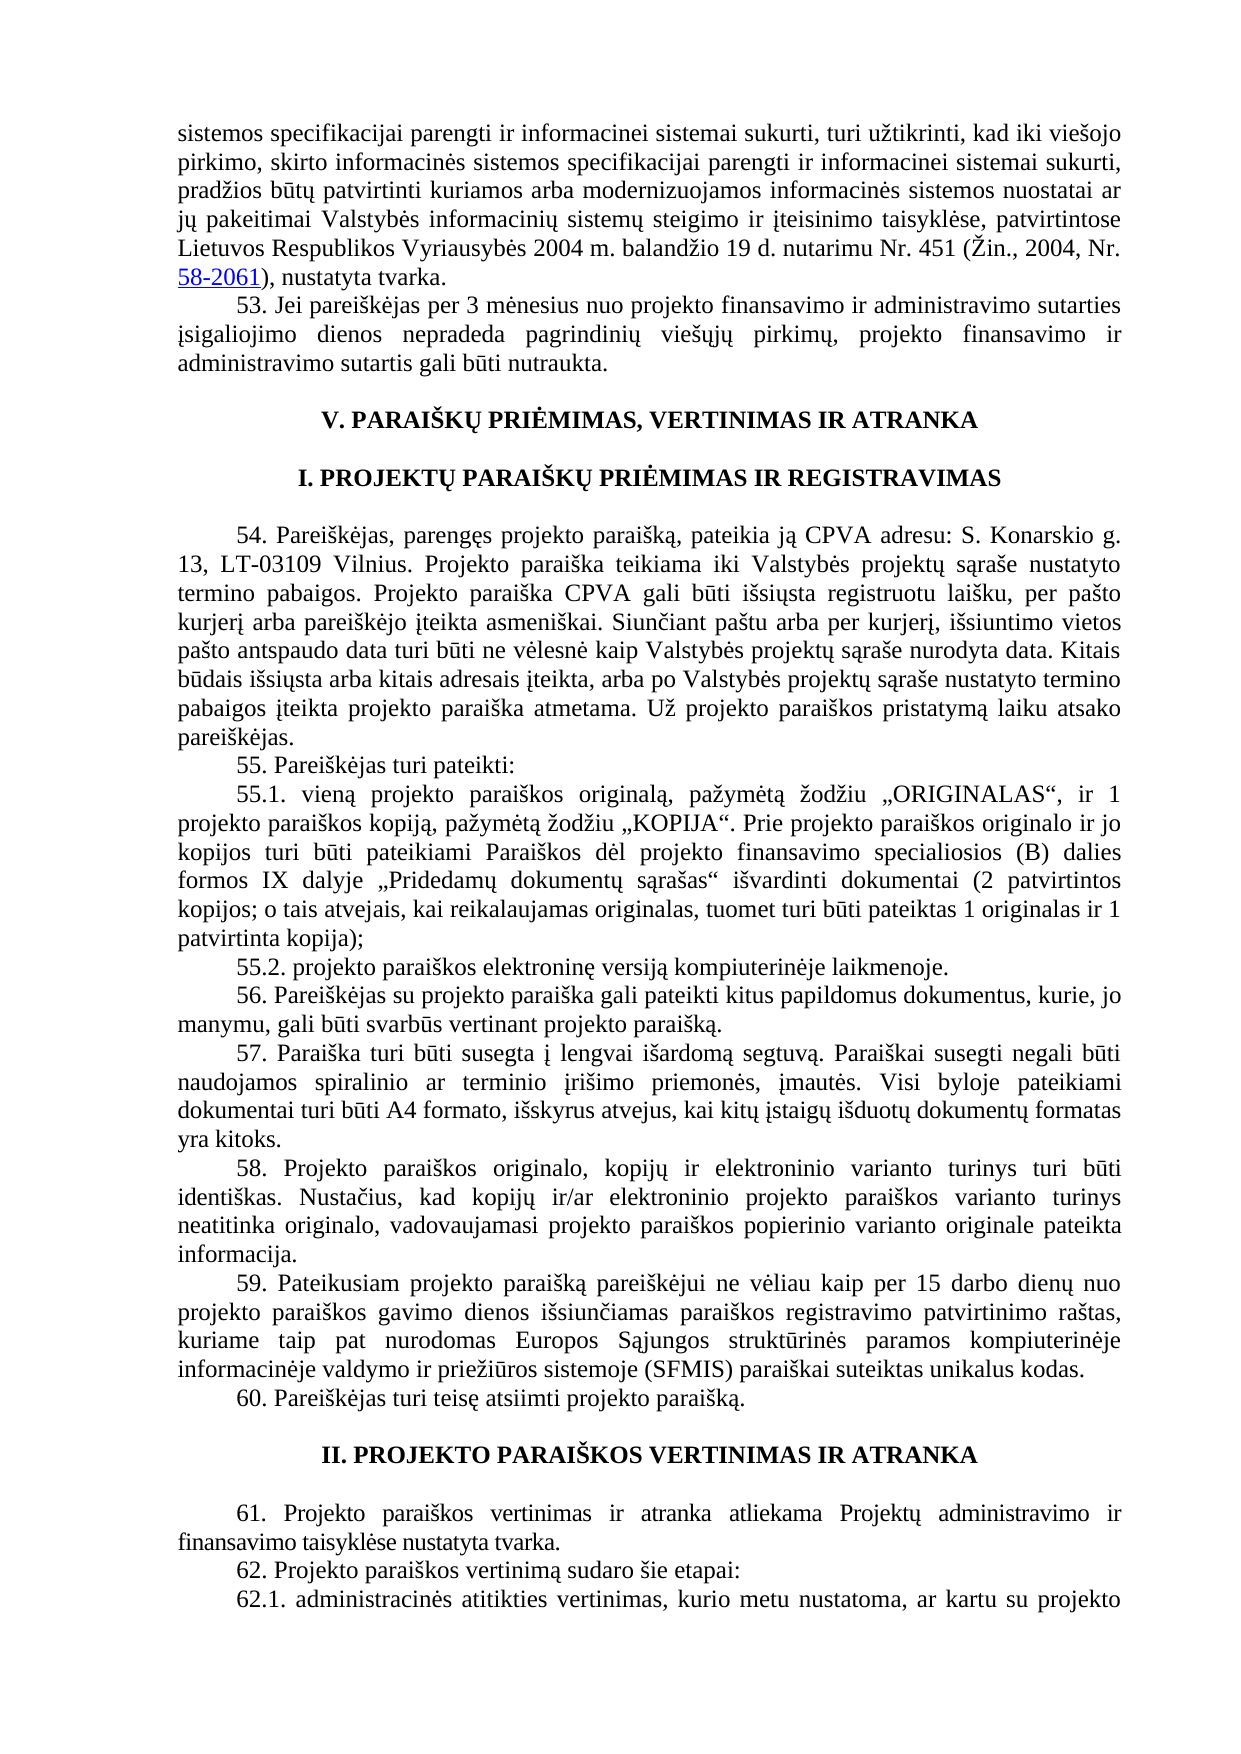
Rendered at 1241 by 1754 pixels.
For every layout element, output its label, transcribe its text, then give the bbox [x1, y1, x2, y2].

text 60. Pareiškėjas turi teisę atsiimti projekto paraišką. [177, 1383, 1122, 1412]
text 54. Pareiškėjas, parengęs projekto paraišką, pateikia ją CPVA adresu: S. Konarskio g. 13, LT-03109 Vilnius. Projekto paraiška teikiama iki Valstybės projektų sąraše nustatyto termino pabaigos. Projekto paraiška CPVA gali būti išsiųsta registruotu laišku, per pašto kurjerį arba pareiškėjo įteikta asmeniškai. Siunčiant paštu arba per kurjerį, išsiuntimo vietos pašto antspaudo data turi būti ne vėlesnė kaip Valstybės projektų sąraše nurodyta data. Kitais būdais išsiųsta arba kitais adresais įteikta, arba po Valstybės projektų sąraše nustatyto termino pabaigos įteikta projekto paraiška atmetama. Už projekto paraiškos pristatymą laiku atsako pareiškėjas. [177, 521, 1122, 751]
text I. PROJEKTŲ PARAIŠKŲ PRIĖMIMAS IR REGISTRAVIMAS [177, 463, 1122, 492]
text 58. Projekto paraiškos originalo, kopijų ir elektroninio varianto turinys turi būti identiškas. Nustačius, kad kopijų ir/ar elektroninio projekto paraiškos varianto turinys neatitinka originalo, vadovaujamasi projekto paraiškos popierinio varianto originale pateikta informacija. [177, 1153, 1122, 1268]
text 53. Jei pareiškėjas per 3 mėnesius nuo projekto finansavimo ir administravimo sutarties įsigaliojimo dienos nepradeda pagrindinių viešųjų pirkimų, projekto finansavimo ir administravimo sutartis gali būti nutraukta. [177, 291, 1122, 377]
text sistemos specifikacijai parengti ir informacinei sistemai sukurti, turi užtikrinti, kad iki viešojo pirkimo, skirto informacinės sistemos specifikacijai parengti ir informacinei sistemai sukurti, pradžios būtų patvirtinti kuriamos arba modernizuojamos informacinės sistemos nuostatai ar jų pakeitimai Valstybės informacinių sistemų steigimo ir įteisinimo taisyklėse, patvirtintose Lietuvos Respublikos Vyriausybės 2004 m. balandžio 19 d. nutarimu Nr. 451 (Žin., 2004, Nr. 58-2061), nustatyta tvarka. [177, 118, 1122, 291]
text II. PROJEKTO PARAIŠKOS VERTINIMAS IR ATRANKA [177, 1441, 1122, 1469]
text 62. Projekto paraiškos vertinimą sudaro šie etapai: [177, 1556, 1122, 1584]
text 62.1. administracinės atitikties vertinimas, kurio metu nustatoma, ar kartu su projekto [177, 1584, 1122, 1613]
text 55. Pareiškėjas turi pateikti: [177, 751, 1122, 779]
text V. PARAIŠKŲ PRIĖMIMAS, VERTINIMAS IR ATRANKA [177, 406, 1122, 434]
text 55.2. projekto paraiškos elektroninę versiją kompiuterinėje laikmenoje. [177, 952, 1122, 981]
text 56. Pareiškėjas su projekto paraiška gali pateikti kitus papildomus dokumentus, kurie, jo manymu, gali būti svarbūs vertinant projekto paraišką. [177, 981, 1122, 1038]
text 61. Projekto paraiškos vertinimas ir atranka atliekama Projektų administravimo ir finansavimo taisyklėse nustatyta tvarka. [177, 1498, 1122, 1556]
text 55.1. vieną projekto paraiškos originalą, pažymėtą žodžiu „ORIGINALAS“, ir 1 projekto paraiškos kopiją, pažymėtą žodžiu „KOPIJA“. Prie projekto paraiškos originalo ir jo kopijos turi būti pateikiami Paraiškos dėl projekto finansavimo specialiosios (B) dalies formos IX dalyje „Pridedamų dokumentų sąrašas“ išvardinti dokumentai (2 patvirtintos kopijos; o tais atvejais, kai reikalaujamas originalas, tuomet turi būti pateiktas 1 originalas ir 1 patvirtinta kopija); [177, 779, 1122, 952]
text 59. Pateikusiam projekto paraišką pareiškėjui ne vėliau kaip per 15 darbo dienų nuo projekto paraiškos gavimo dienos išsiunčiamas paraiškos registravimo patvirtinimo raštas, kuriame taip pat nurodomas Europos Sąjungos struktūrinės paramos kompiuterinėje informacinėje valdymo ir priežiūros sistemoje (SFMIS) paraiškai suteiktas unikalus kodas. [177, 1268, 1122, 1383]
text 57. Paraiška turi būti susegta į lengvai išardomą segtuvą. Paraiškai susegti negali būti naudojamos spiralinio ar terminio įrišimo priemonės, įmautės. Visi byloje pateikiami dokumentai turi būti A4 formato, išskyrus atvejus, kai kitų įstaigų išduotų dokumentų formatas yra kitoks. [177, 1038, 1122, 1153]
